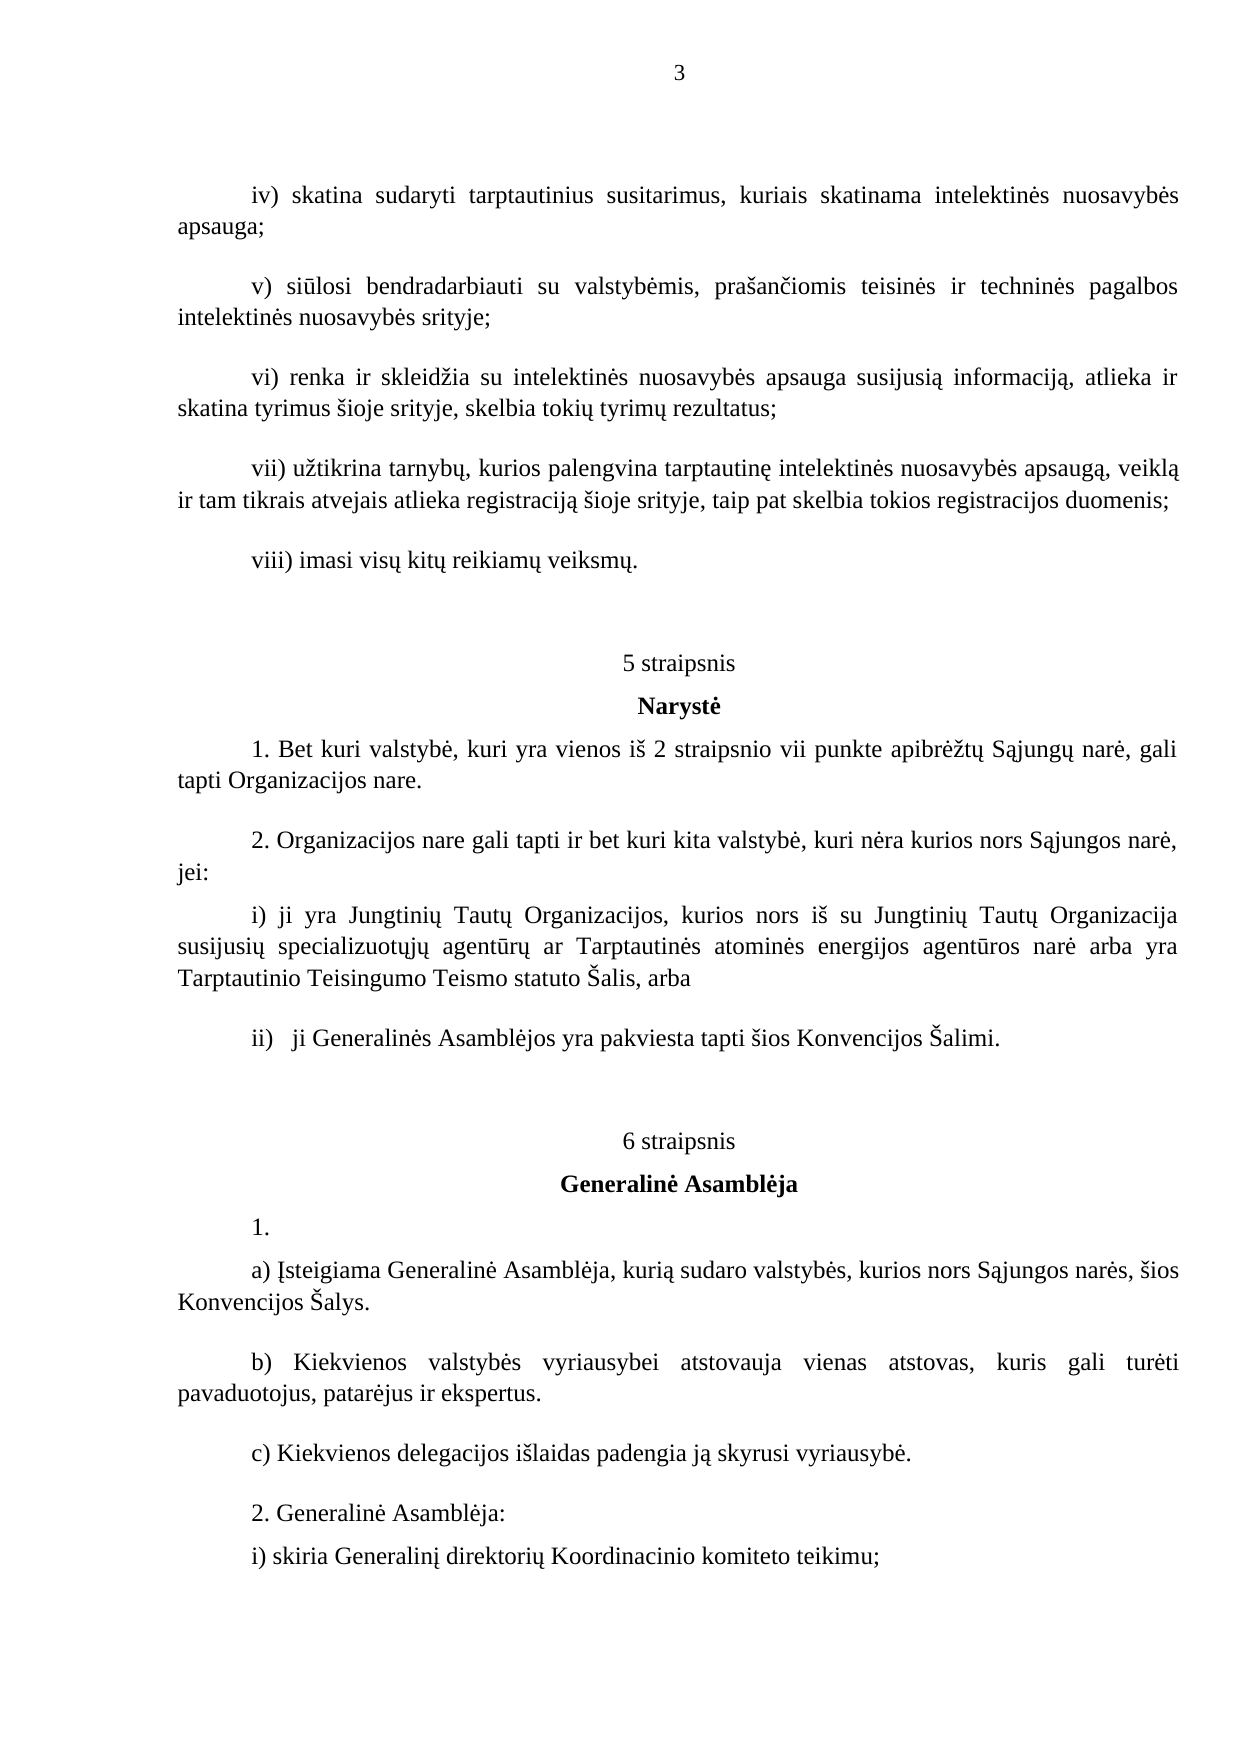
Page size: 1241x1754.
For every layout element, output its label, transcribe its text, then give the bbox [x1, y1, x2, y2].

text a) Įsteigiama Generalinė Asamblėja, kurią sudaro valstybės, kurios nors Sąjungos narės, šios Konvencijos Šalys. [177, 1253, 1180, 1316]
text 1. [177, 1210, 1180, 1241]
text i) ji yra Jungtinių Tautų Organizacijos, kurios nors iš su Jungtinių Tautų Organizacija susijusių specializuotųjų agentūrų ar Tarptautinės atominės energijos agentūros narė arba yra Tarptautinio Teisingumo Teismo statuto Šalis, arba [177, 898, 1179, 991]
text vi) renka ir skleidžia su intelektinės nuosavybės apsauga susijusią informaciją, atlieka ir skatina tyrimus šioje srityje, skelbia tokių tyrimų rezultatus; [177, 360, 1179, 422]
text Generalinė Asamblėja [177, 1167, 1181, 1198]
text 5 straipsnis [177, 645, 1181, 677]
text b) Kiekvienos valstybės vyriausybei atstovauja vienas atstovas, kuris gali turėti pavaduotojus, patarėjus ir ekspertus. [177, 1344, 1180, 1407]
text 6 straipsnis [177, 1123, 1181, 1154]
text c) Kiekvienos delegacijos išlaidas padengia ją skyrusi vyriausybė. [177, 1436, 1180, 1467]
text viii) imasi visų kitų reikiamų veiksmų. [177, 542, 1181, 573]
text vii) užtikrina tarnybų, kurios palengvina tarptautinę intelektinės nuosavybės apsaugą, veiklą ir tam tikrais atvejais atlieka registraciją šioje srityje, taip pat skelbia tokios registracijos duomenis; [177, 451, 1180, 513]
text 1. Bet kuri valstybė, kuri yra vienos iš 2 straipsnio vii punkte apibrėžtų Sąjungų narė, gali tapti Organizacijos nare. [177, 732, 1179, 794]
text Narystė [177, 689, 1181, 720]
text i) skiria Generalinį direktorių Koordinacinio komiteto teikimu; [177, 1539, 1181, 1570]
text iv) skatina sudaryti tarptautinius susitarimus, kuriais skatinama intelektinės nuosavybės apsauga; [177, 177, 1180, 240]
text ii) ji Generalinės Asamblėjos yra pakviesta tapti šios Konvencijos Šalimi. [177, 1020, 1181, 1051]
text 2. Organizacijos nare gali tapti ir bet kuri kita valstybė, kuri nėra kurios nors Sąjungos narė, jei: [177, 823, 1178, 886]
text v) siūlosi bendradarbiauti su valstybėmis, prašančiomis teisinės ir techninės pagalbos intelektinės nuosavybės srityje; [177, 268, 1179, 331]
text 2. Generalinė Asamblėja: [177, 1496, 1181, 1527]
